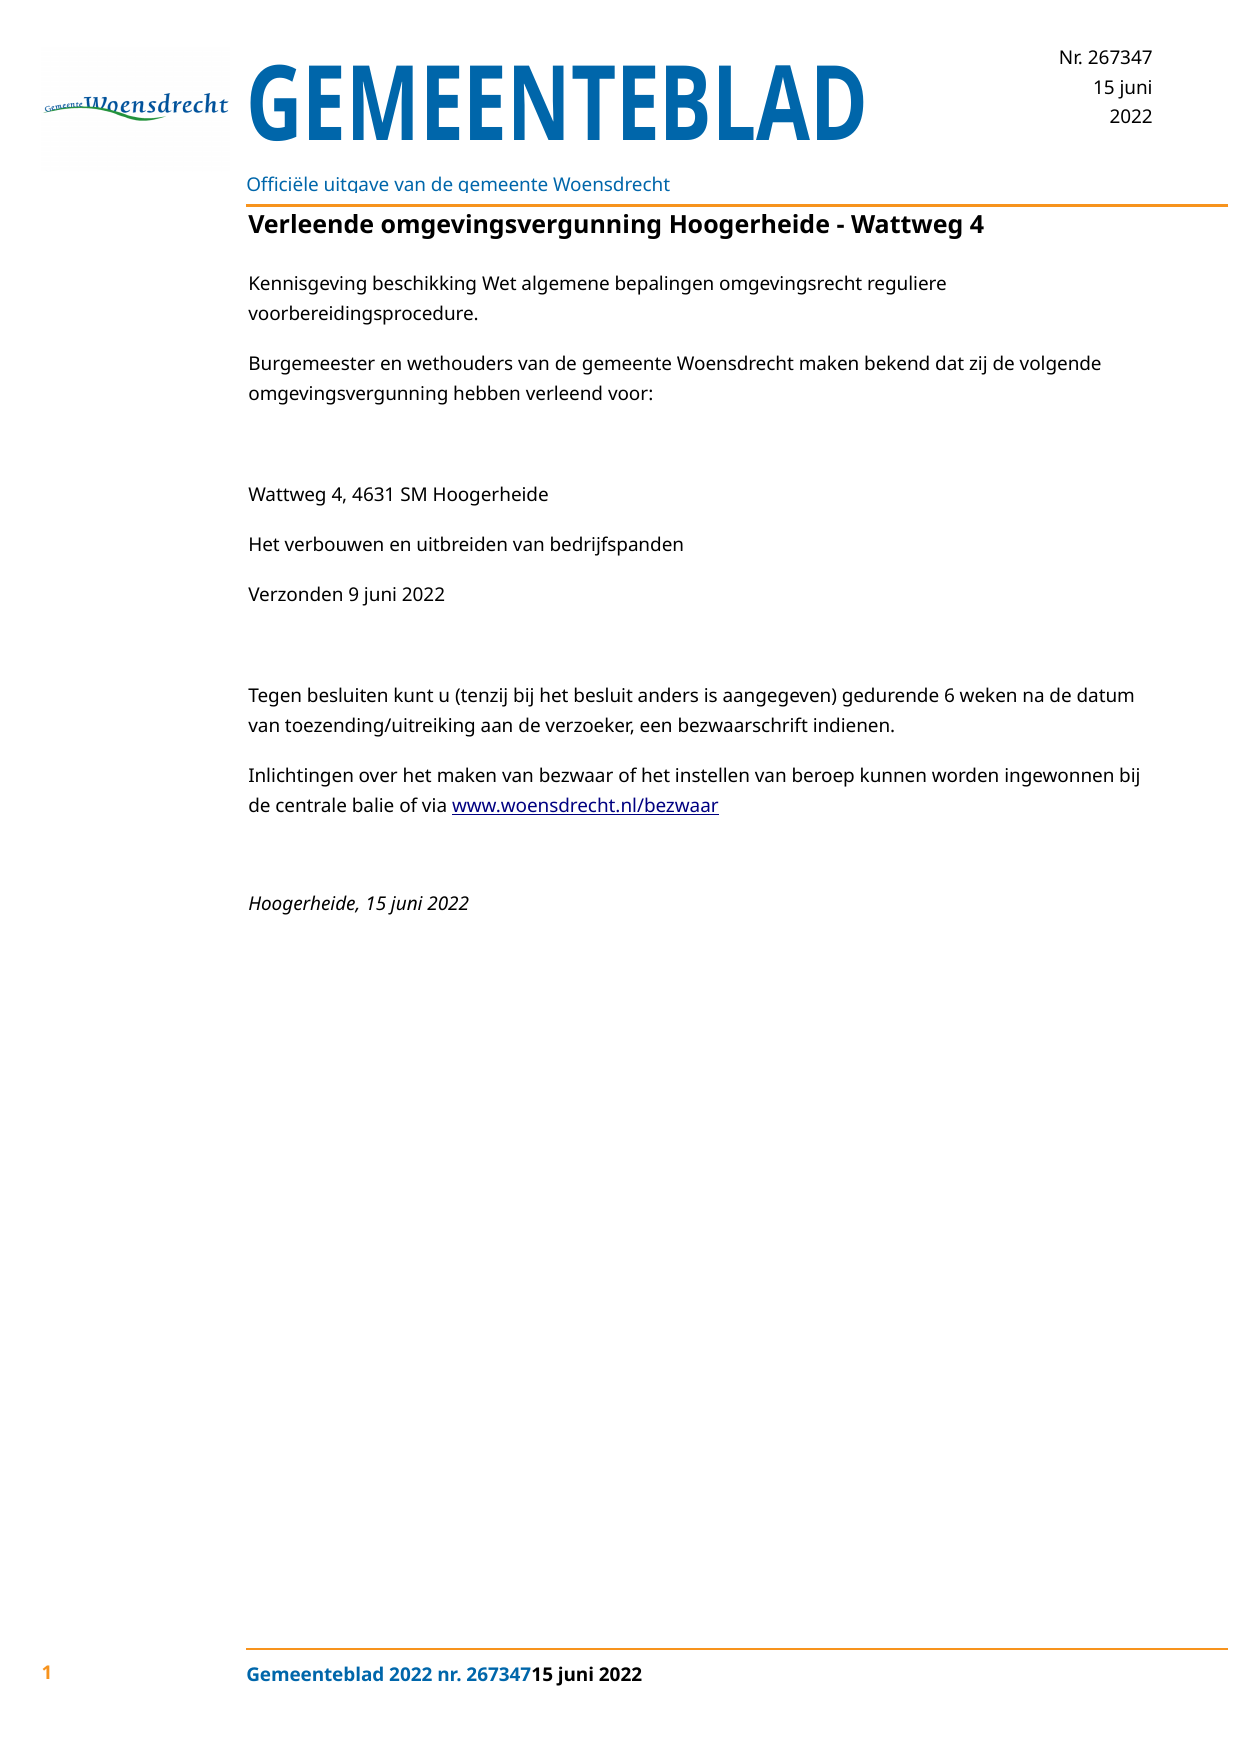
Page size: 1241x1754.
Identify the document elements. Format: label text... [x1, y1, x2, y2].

text Hoogerheide, 15 juni 2022 [248, 890, 1152, 916]
picture [41, 47, 231, 172]
text Burgemeester en wethouders van de gemeente Woensdrecht maken bekend dat zij de volgende omgevingsvergunning hebben verleend voor: [248, 350, 1152, 406]
text Verleende omgevingsvergunning Hoogerheide - Wattweg 4 [248, 207, 1152, 241]
text Wattweg 4, 4631 SM Hoogerheide [248, 481, 1152, 506]
text Het verbouwen en uitbreiden van bedrijfspanden [248, 531, 1152, 557]
text Verzonden 9 juni 2022 [248, 582, 1152, 607]
text Tegen besluiten kunt u (tenzij bij het besluit anders is aangegeven) gedurende 6 weken na de datum van toezending/uitreiking aan de verzoeker, een bezwaarschrift indienen. [248, 682, 1152, 738]
text Inlichtingen over het maken van bezwaar of het instellen van beroep kunnen worden ingewonnen bij de centrale balie of via www.woensdrecht.nl/bezwaar [248, 762, 1152, 818]
text Kennisgeving beschikking Wet algemene bepalingen omgevingsrecht reguliere voorbereidingsprocedure. [248, 270, 1152, 326]
